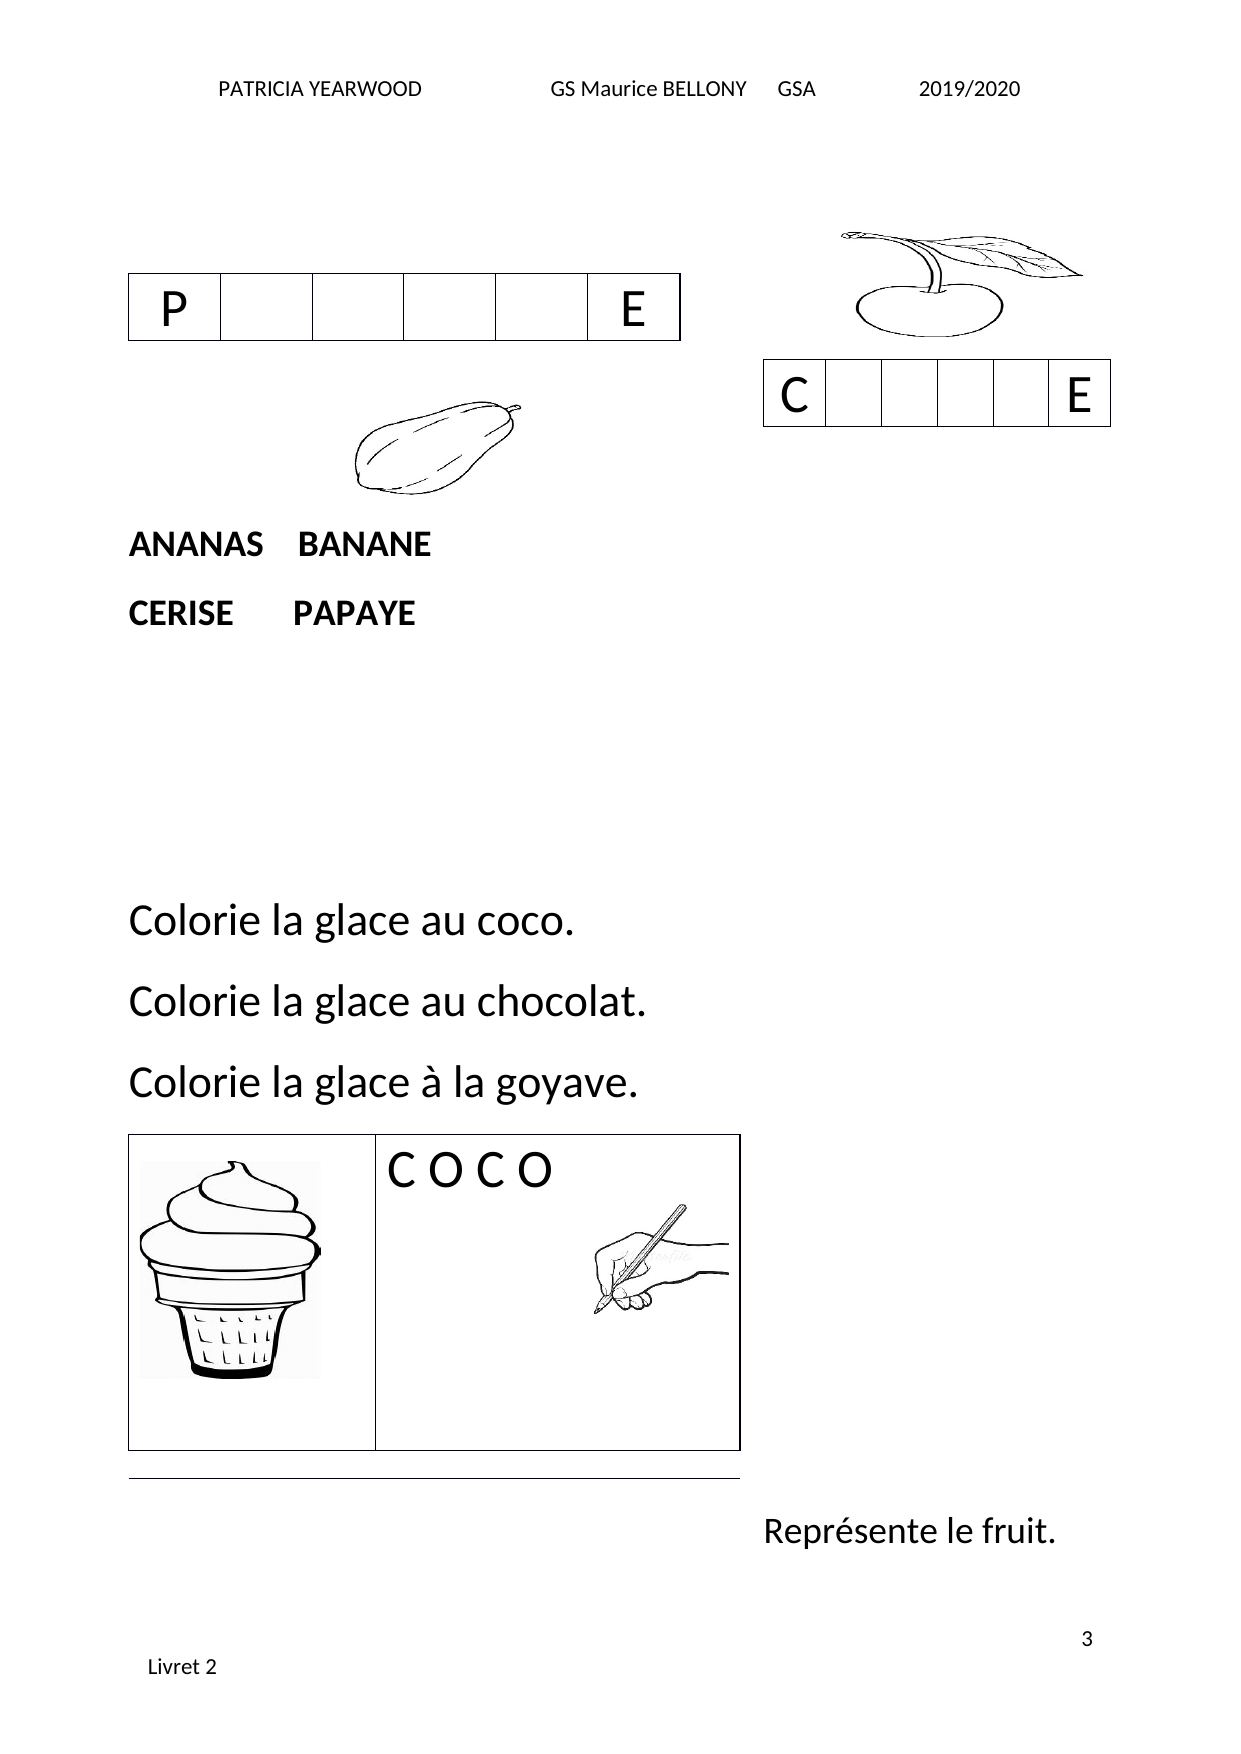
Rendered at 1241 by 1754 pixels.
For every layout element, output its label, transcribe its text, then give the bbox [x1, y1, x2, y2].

picture [139, 1161, 321, 1379]
table_header [129, 1135, 375, 1450]
table_header [496, 274, 587, 340]
table_header [313, 274, 403, 340]
table_header C O C O [376, 1135, 739, 1450]
table_header [994, 360, 1048, 426]
table_header [826, 360, 881, 426]
picture [783, 225, 1092, 339]
table_header E [1049, 360, 1110, 426]
table_header C [764, 360, 825, 426]
table_header [221, 274, 312, 340]
table_header [938, 360, 993, 426]
table_cell ANANAS BANANE CERISE PAPAYE Colorie la glace au coco. Colorie la glace au chocolat. Colorie la glace à la goyave. [117, 226, 752, 1569]
picture [583, 1201, 729, 1319]
table_header [882, 360, 937, 426]
table_cell Représente le fruit. [752, 226, 1123, 1569]
table_cell [117, 148, 752, 226]
table_cell [129, 1451, 740, 1478]
table_header [404, 274, 495, 340]
picture [338, 388, 531, 500]
table_header E [588, 274, 679, 340]
table_cell [752, 148, 1123, 226]
table_header P [129, 274, 220, 340]
